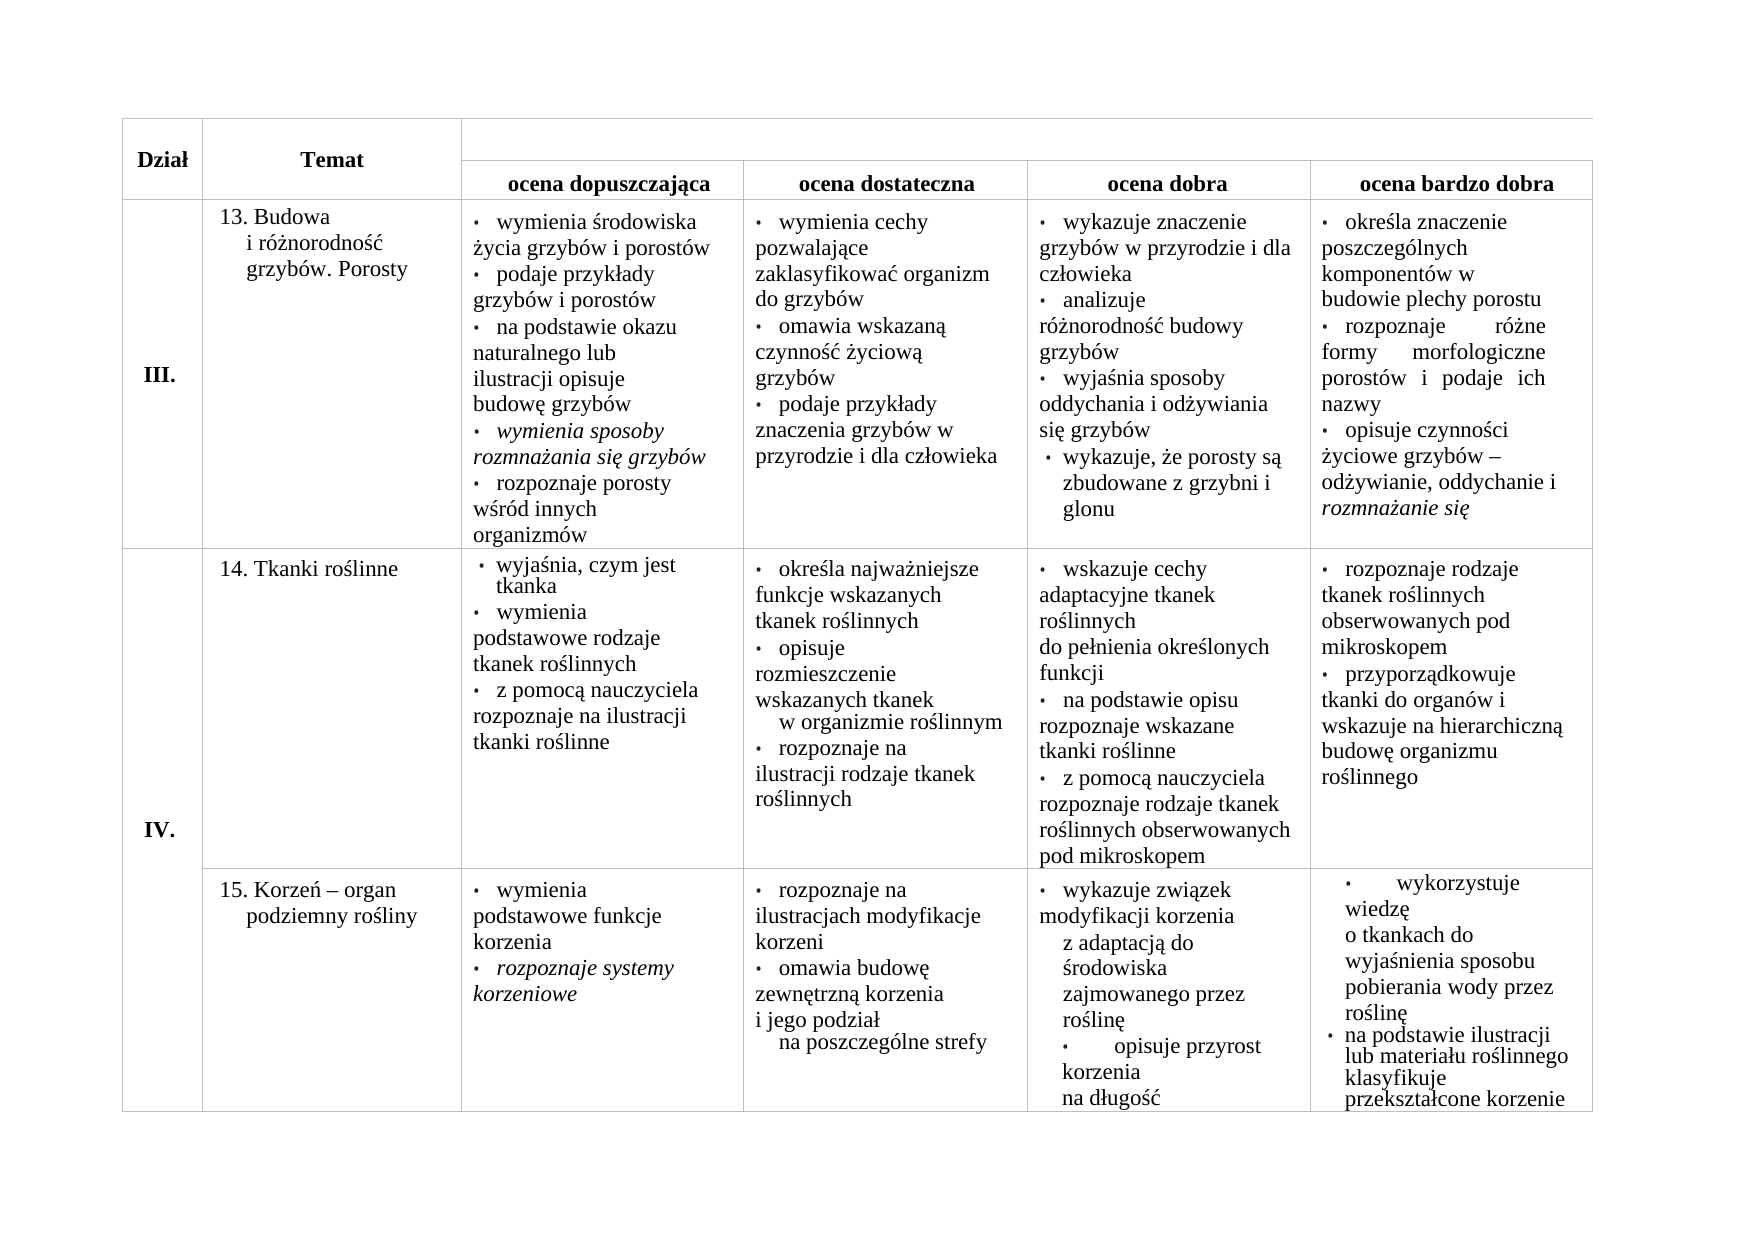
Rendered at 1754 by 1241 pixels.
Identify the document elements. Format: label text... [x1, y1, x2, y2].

table_cell ocena dobra [1028, 161, 1310, 199]
table_header [462, 119, 1593, 160]
table_header Temat [203, 119, 461, 199]
table_cell 14. Tkanki roślinne [203, 549, 461, 868]
table_cell wymienia cechy pozwalające zaklasyfikować organizm do grzybów omawia wskazaną czynność życiową grzybów podaje przykłady znaczenia grzybów w przyrodzie i dla człowieka [744, 200, 1027, 548]
table_cell wskazuje cechy adaptacyjne tkanek roślinnych do pełnienia określonych funkcji na podstawie opisu rozpoznaje wskazane tkanki roślinne z pomocą nauczyciela rozpoznaje rodzaje tkanek roślinnych obserwowanych pod mikroskopem [1028, 549, 1310, 868]
table_cell IV. [123, 549, 202, 1111]
table_cell wykorzystuje wiedzę o tkankach do wyjaśnienia sposobu pobierania wody przez roślinę na podstawie ilustracji lub materiału roślinnego klasyfikuje przekształcone korzenie [1311, 869, 1592, 1111]
table_cell ocena dostateczna [744, 161, 1027, 199]
table_cell 13. Budowa i różnorodność grzybów. Porosty [203, 200, 461, 548]
table_cell wymienia środowiska życia grzybów i porostów podaje przykłady grzybów i porostów na podstawie okazu naturalnego lub ilustracji opisuje budowę grzybów wymienia sposoby rozmnażania się grzybów rozpoznaje porosty wśród innych organizmów [462, 200, 743, 548]
table_cell 15. Korzeń – organ podziemny rośliny [203, 869, 461, 1111]
table_cell rozpoznaje rodzaje tkanek roślinnych obserwowanych pod mikroskopem przyporządkowuje tkanki do organów i wskazuje na hierarchiczną budowę organizmu roślinnego [1311, 549, 1592, 868]
table_header Dział [123, 119, 202, 199]
table_cell określa znaczenie poszczególnych komponentów w budowie plechy porostu rozpoznaje różne formy morfologiczne porostów i podaje ich nazwy opisuje czynności życiowe grzybów – odżywianie, oddychanie i rozmnażanie się [1311, 200, 1592, 548]
table_cell wyjaśnia, czym jest tkanka wymienia podstawowe rodzaje tkanek roślinnych z pomocą nauczyciela rozpoznaje na ilustracji tkanki roślinne [462, 549, 743, 868]
table_cell wymienia podstawowe funkcje korzenia rozpoznaje systemy korzeniowe [462, 869, 743, 1111]
table_cell wykazuje znaczenie grzybów w przyrodzie i dla człowieka analizuje różnorodność budowy grzybów wyjaśnia sposoby oddychania i odżywiania się grzybów wykazuje, że porosty są zbudowane z grzybni i glonu [1028, 200, 1310, 548]
table_cell ocena dopuszczająca [462, 161, 743, 199]
table_cell ocena bardzo dobra [1311, 161, 1592, 199]
table_cell rozpoznaje na ilustracjach modyfikacje korzeni omawia budowę zewnętrzną korzenia i jego podział na poszczególne strefy [744, 869, 1027, 1111]
table_cell określa najważniejsze funkcje wskazanych tkanek roślinnych opisuje rozmieszczenie wskazanych tkanek w organizmie roślinnym rozpoznaje na ilustracji rodzaje tkanek roślinnych [744, 549, 1027, 868]
table_cell wykazuje związek modyfikacji korzenia z adaptacją do środowiska zajmowanego przez roślinę opisuje przyrost korzenia na długość [1028, 869, 1310, 1111]
table_cell III. [123, 200, 202, 548]
